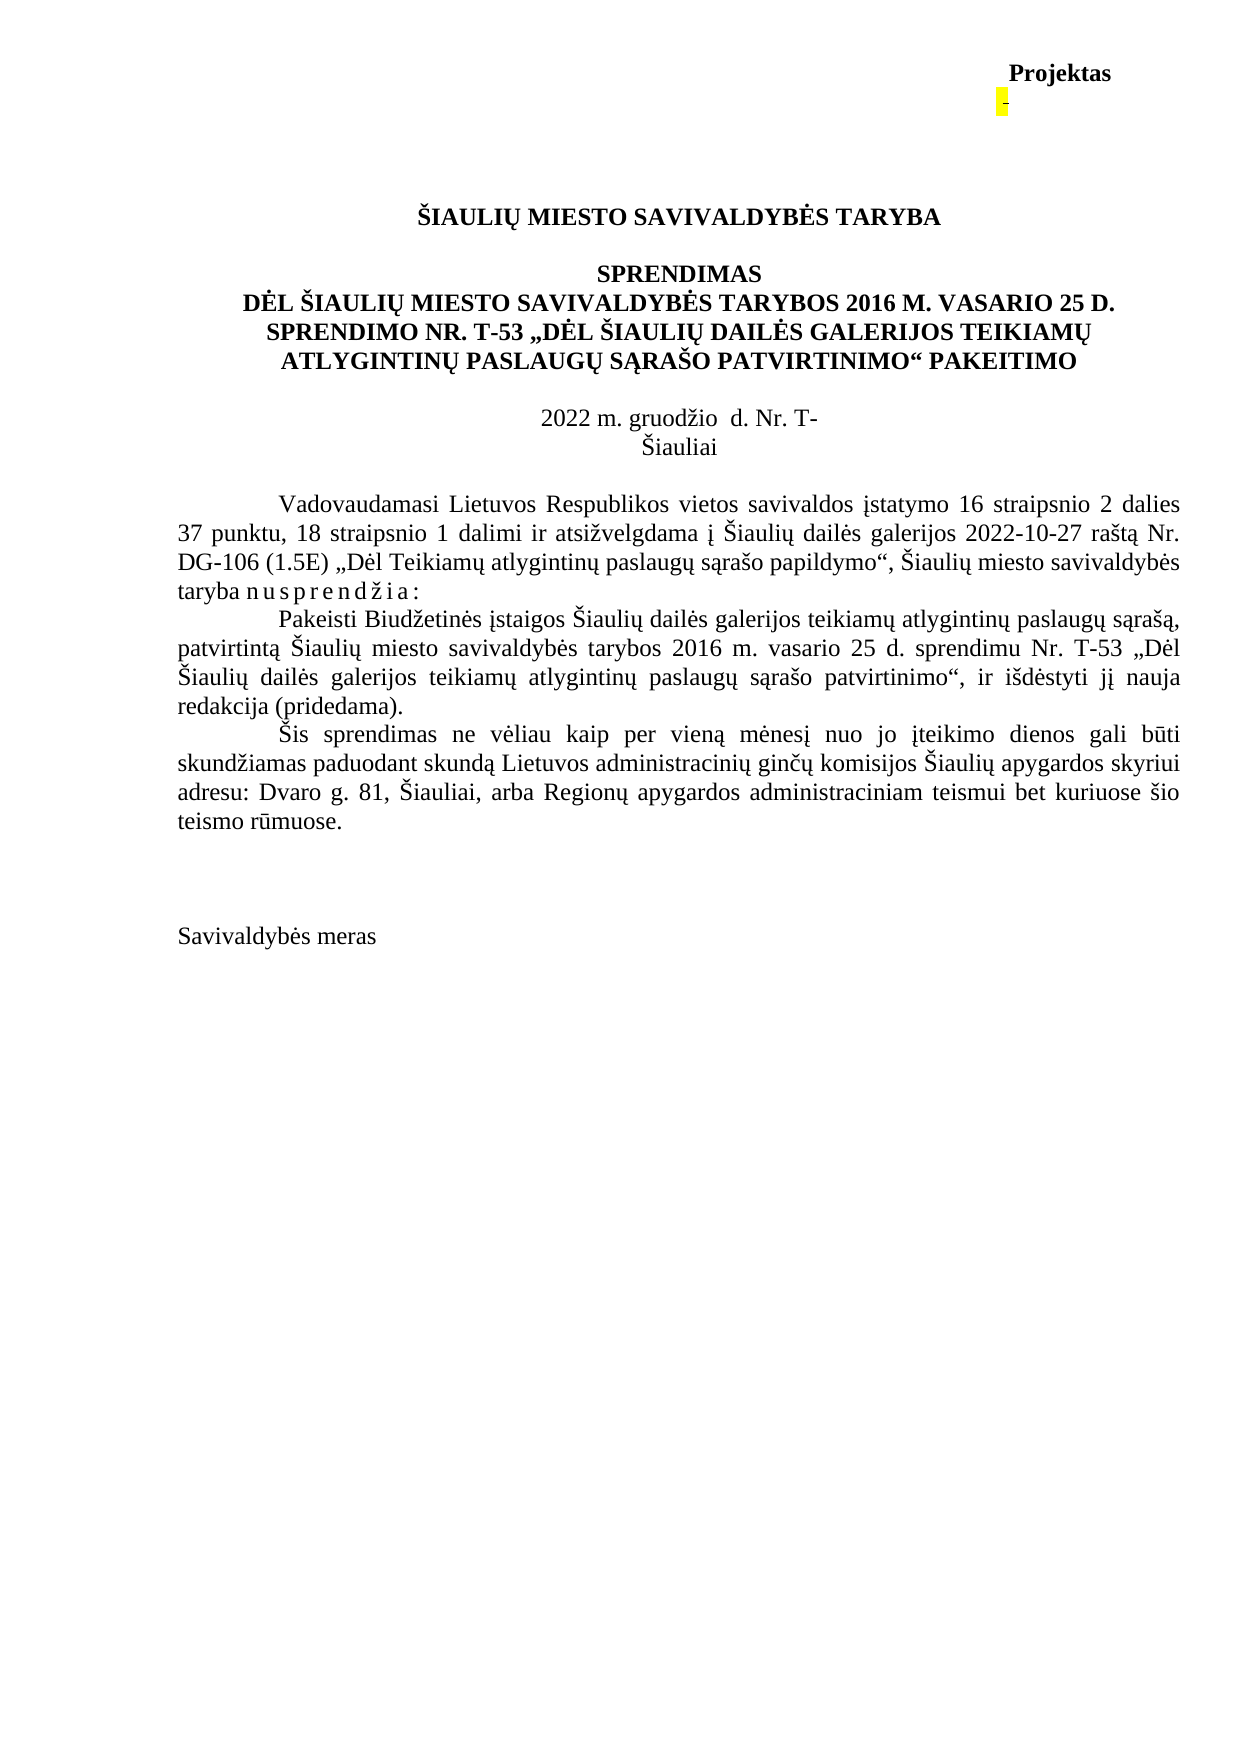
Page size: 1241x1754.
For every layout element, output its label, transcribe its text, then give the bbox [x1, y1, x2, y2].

text SPRENDIMAS [177, 259, 1181, 288]
text Šis sprendimas ne vėliau kaip per vieną mėnesį nuo jo įteikimo dienos gali būti skundžiamas paduodant skundą Lietuvos administracinių ginčų komisijos Šiaulių apygardos skyriui adresu: Dvaro g. 81, Šiauliai, arba Regionų apygardos administraciniam teismui bet kuriuose šio teismo rūmuose. [177, 719, 1181, 834]
text Šiauliai [177, 432, 1181, 461]
text Pakeisti Biudžetinės įstaigos Šiaulių dailės galerijos teikiamų atlygintinų paslaugų sąrašą, patvirtintą Šiaulių miesto savivaldybės tarybos 2016 m. vasario 25 d. sprendimu Nr. T-53 „Dėl Šiaulių dailės galerijos teikiamų atlygintinų paslaugų sąrašo patvirtinimo“, ir išdėstyti jį nauja redakcija (pridedama). [177, 604, 1181, 719]
text Savivaldybės meras [177, 921, 1181, 949]
text 2022 m. gruodžio d. Nr. T- [177, 403, 1181, 432]
text Vadovaudamasi Lietuvos Respublikos vietos savivaldos įstatymo 16 straipsnio 2 dalies 37 punktu, 18 straipsnio 1 dalimi ir atsižvelgdama į Šiaulių dailės galerijos 2022-10-27 raštą Nr. DG-106 (1.5E) „Dėl Teikiamų atlygintinų paslaugų sąrašo papildymo“, Šiaulių miesto savivaldybės taryba nusprendžia: [177, 489, 1181, 604]
text ŠIAULIŲ MIESTO SAVIVALDYBĖS TARYBA [177, 202, 1181, 231]
text DĖL ŠIAULIŲ MIESTO SAVIVALDYBĖS TARYBOS 2016 M. VASARIO 25 D. SPRENDIMO NR. T-53 „DĖL ŠIAULIŲ DAILĖS GALERIJOS TEIKIAMŲ ATLYGINTINŲ PASLAUGŲ SĄRAŠO PATVIRTINIMO“ PAKEITIMO [177, 288, 1181, 374]
